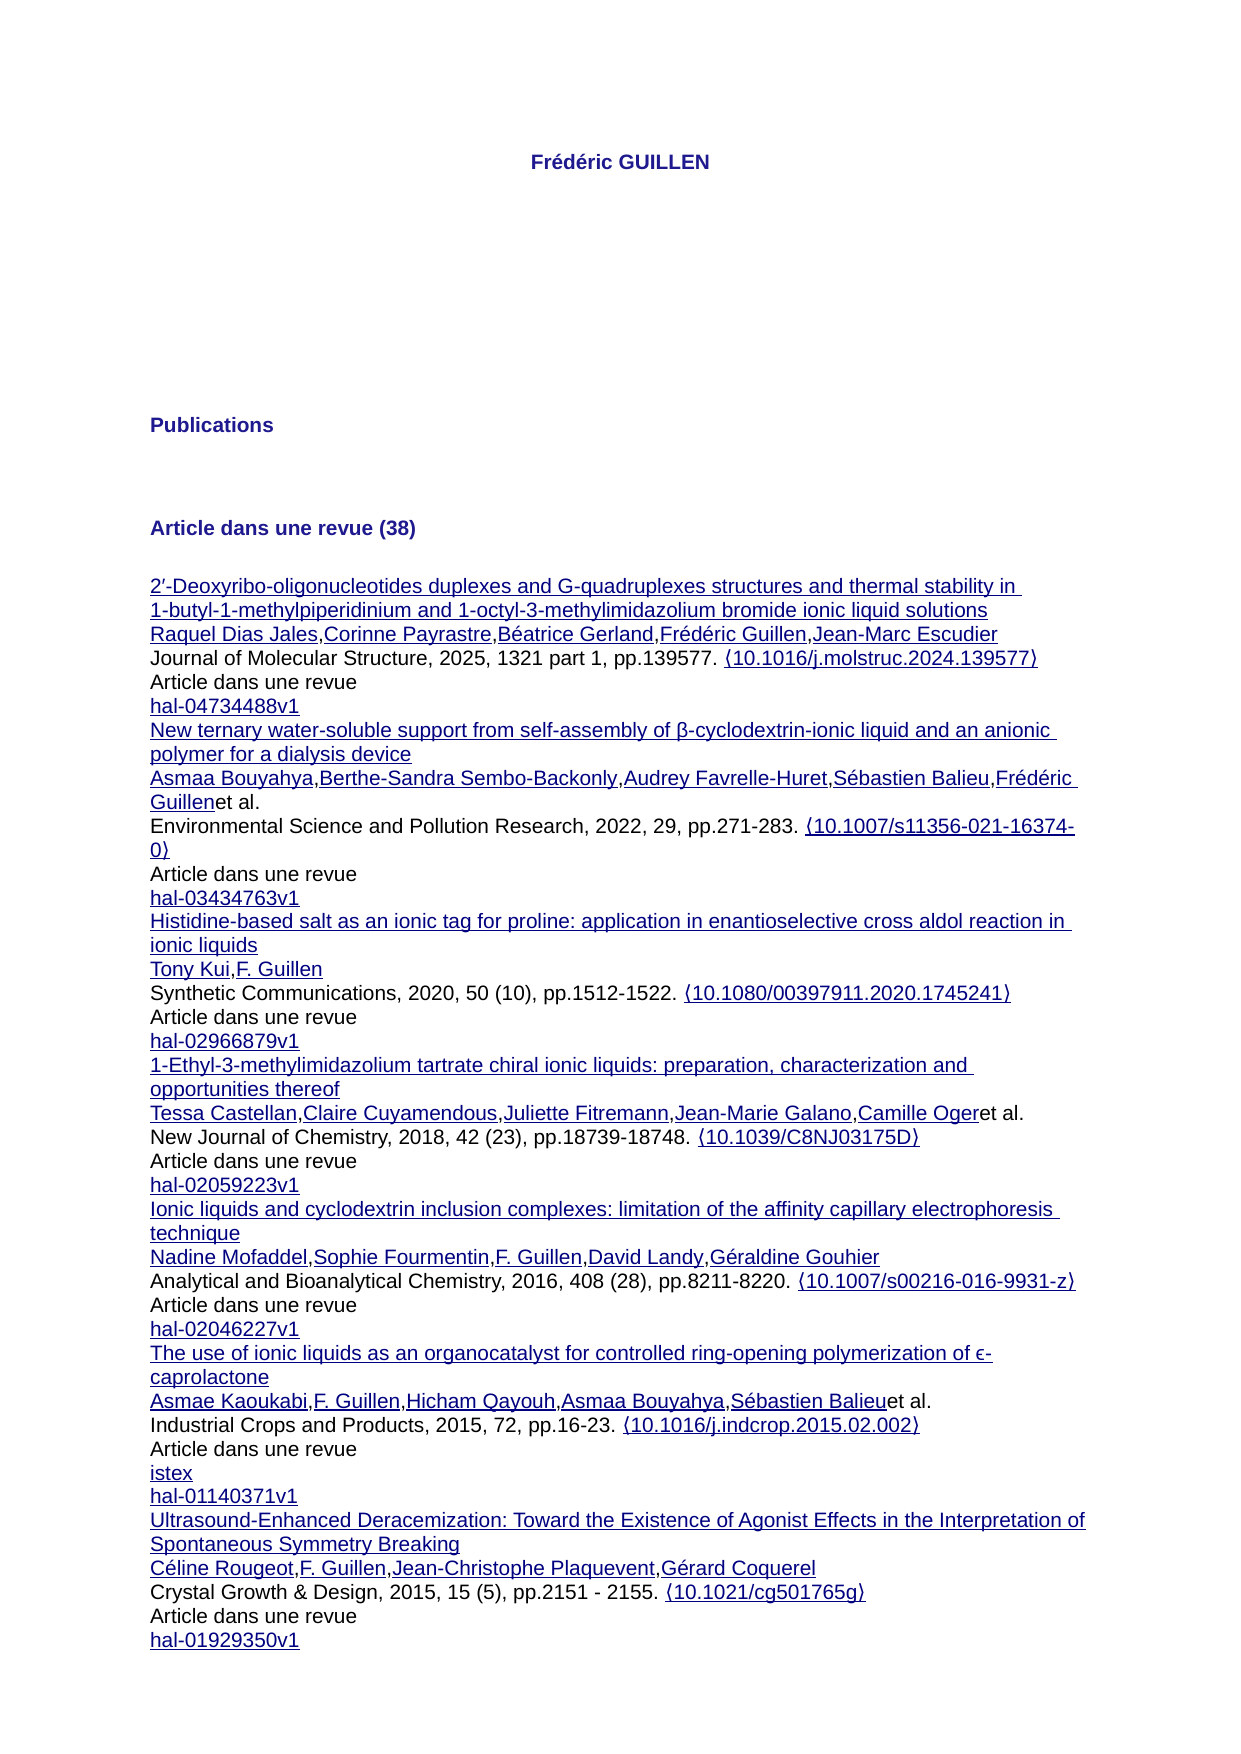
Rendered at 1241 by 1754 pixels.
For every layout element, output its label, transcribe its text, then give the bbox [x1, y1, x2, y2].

table_cell New ternary water-soluble support from self-assembly of β-cyclodextrin-ionic liquid and an anionic polymer for a dialysis device Asmaa Bouyahya,Berthe-Sandra Sembo-Backonly,Audrey Favrelle-Huret,Sébastien Balieu,Frédéric Guillenet al. Environmental Science and Pollution Research, 2022, 29, pp.271-283. ⟨10.1007/s11356-021-16374-0⟩ Article dans une revue hal-03434763v1 [150, 718, 1090, 909]
table_cell Ionic liquids and cyclodextrin inclusion complexes: limitation of the affinity capillary electrophoresis technique Nadine Mofaddel,Sophie Fourmentin,F. Guillen,David Landy,Géraldine Gouhier Analytical and Bioanalytical Chemistry, 2016, 408 (28), pp.8211-8220. ⟨10.1007/s00216-016-9931-z⟩ Article dans une revue hal-02046227v1 [150, 1197, 1090, 1341]
subtitle Frédéric GUILLEN [150, 150, 1090, 174]
table_cell Ultrasound-Enhanced Deracemization: Toward the Existence of Agonist Effects in the Interpretation of Spontaneous Symmetry Breaking Céline Rougeot,F. Guillen,Jean-Christophe Plaquevent,Gérard Coquerel Crystal Growth & Design, 2015, 15 (5), pp.2151 - 2155. ⟨10.1021/cg501765g⟩ Article dans une revue hal-01929350v1 [150, 1508, 1090, 1652]
table_header 2′-Deoxyribo-oligonucleotides duplexes and G-quadruplexes structures and thermal stability in 1‑butyl‑1-methylpiperidinium and 1-octyl-3-methylimidazolium bromide ionic liquid solutions Raquel Dias Jales,Corinne Payrastre,Béatrice Gerland,Frédéric Guillen,Jean-Marc Escudier Journal of Molecular Structure, 2025, 1321 part 1, pp.139577. ⟨10.1016/j.molstruc.2024.139577⟩ Article dans une revue hal-04734488v1 [150, 574, 1090, 718]
table_cell The use of ionic liquids as an organocatalyst for controlled ring-opening polymerization of ϵ-caprolactone Asmae Kaoukabi,F. Guillen,Hicham Qayouh,Asmaa Bouyahya,Sébastien Balieuet al. Industrial Crops and Products, 2015, 72, pp.16-23. ⟨10.1016/j.indcrop.2015.02.002⟩ Article dans une revue istex hal-01140371v1 [150, 1341, 1090, 1508]
table_cell Histidine-based salt as an ionic tag for proline: application in enantioselective cross aldol reaction in ionic liquids Tony Kui,F. Guillen Synthetic Communications, 2020, 50 (10), pp.1512-1522. ⟨10.1080/00397911.2020.1745241⟩ Article dans une revue hal-02966879v1 [150, 909, 1090, 1053]
table_cell 1-Ethyl-3-methylimidazolium tartrate chiral ionic liquids: preparation, characterization and opportunities thereof Tessa Castellan,Claire Cuyamendous,Juliette Fitremann,Jean-Marie Galano,Camille Ogeret al. New Journal of Chemistry, 2018, 42 (23), pp.18739-18748. ⟨10.1039/C8NJ03175D⟩ Article dans une revue hal-02059223v1 [150, 1053, 1090, 1197]
subtitle Publications [150, 412, 1090, 436]
subtitle Article dans une revue (38) [150, 516, 1090, 539]
